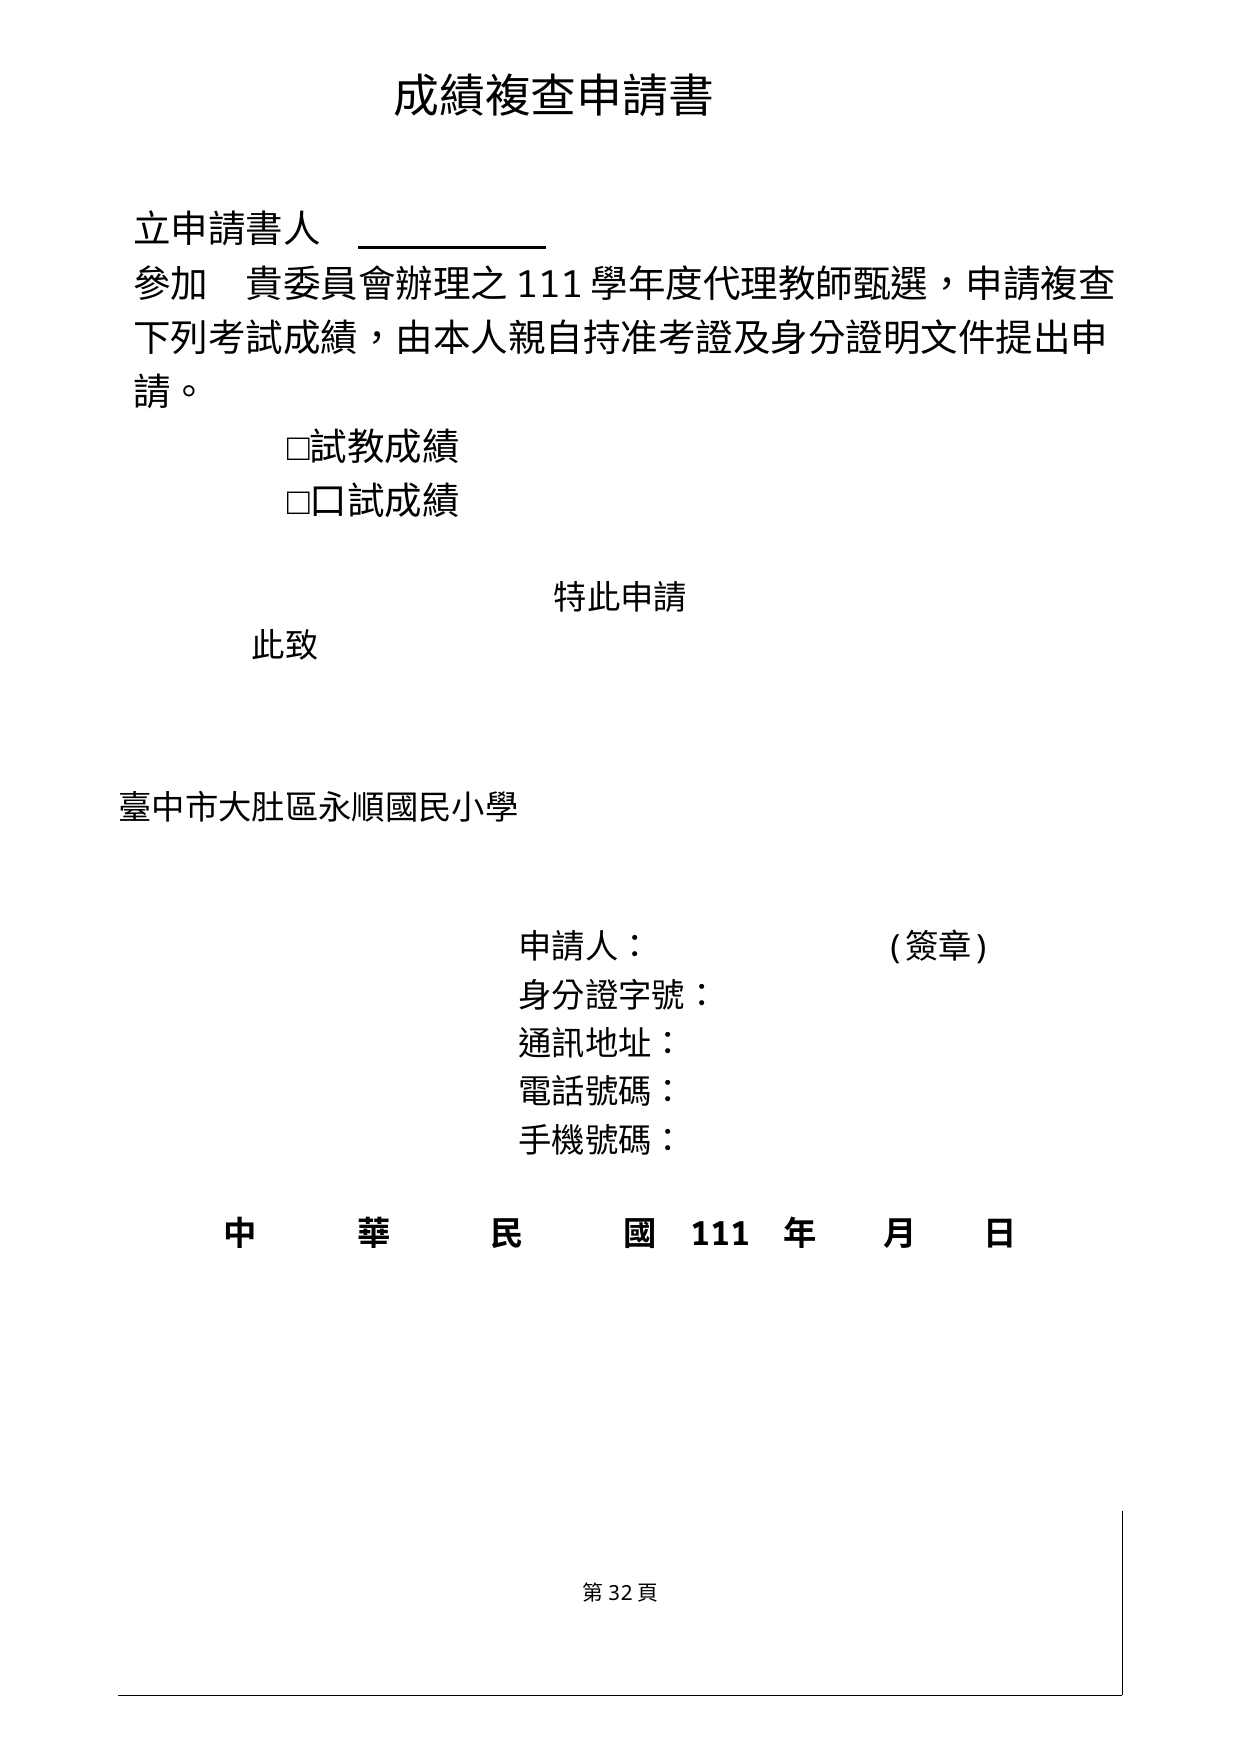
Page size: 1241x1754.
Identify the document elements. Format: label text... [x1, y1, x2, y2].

text 特此申請 [118, 571, 1122, 619]
text □口試成績 [118, 471, 1122, 526]
text 臺中市大肚區永順國民小學 [118, 781, 1122, 829]
text 立申請書人 [133, 199, 1122, 253]
text 手機號碼： [118, 1113, 1122, 1162]
text 中 華 民 國 111 年 月 日 [118, 1207, 1122, 1255]
text 電話號碼： [118, 1065, 1122, 1113]
text 通訊地址： [118, 1017, 1122, 1065]
text 成績複查申請書 [118, 59, 1122, 125]
text 身分證字號： [118, 969, 1122, 1017]
text 申請人： (簽章) [118, 920, 1122, 969]
text □試教成績 [118, 417, 1122, 471]
text 參加 貴委員會辦理之111學年度代理教師甄選，申請複查下列考試成績，由本人親自持准考證及身分證明文件提出申請。 [133, 253, 1122, 417]
text 此致 [118, 619, 1122, 667]
